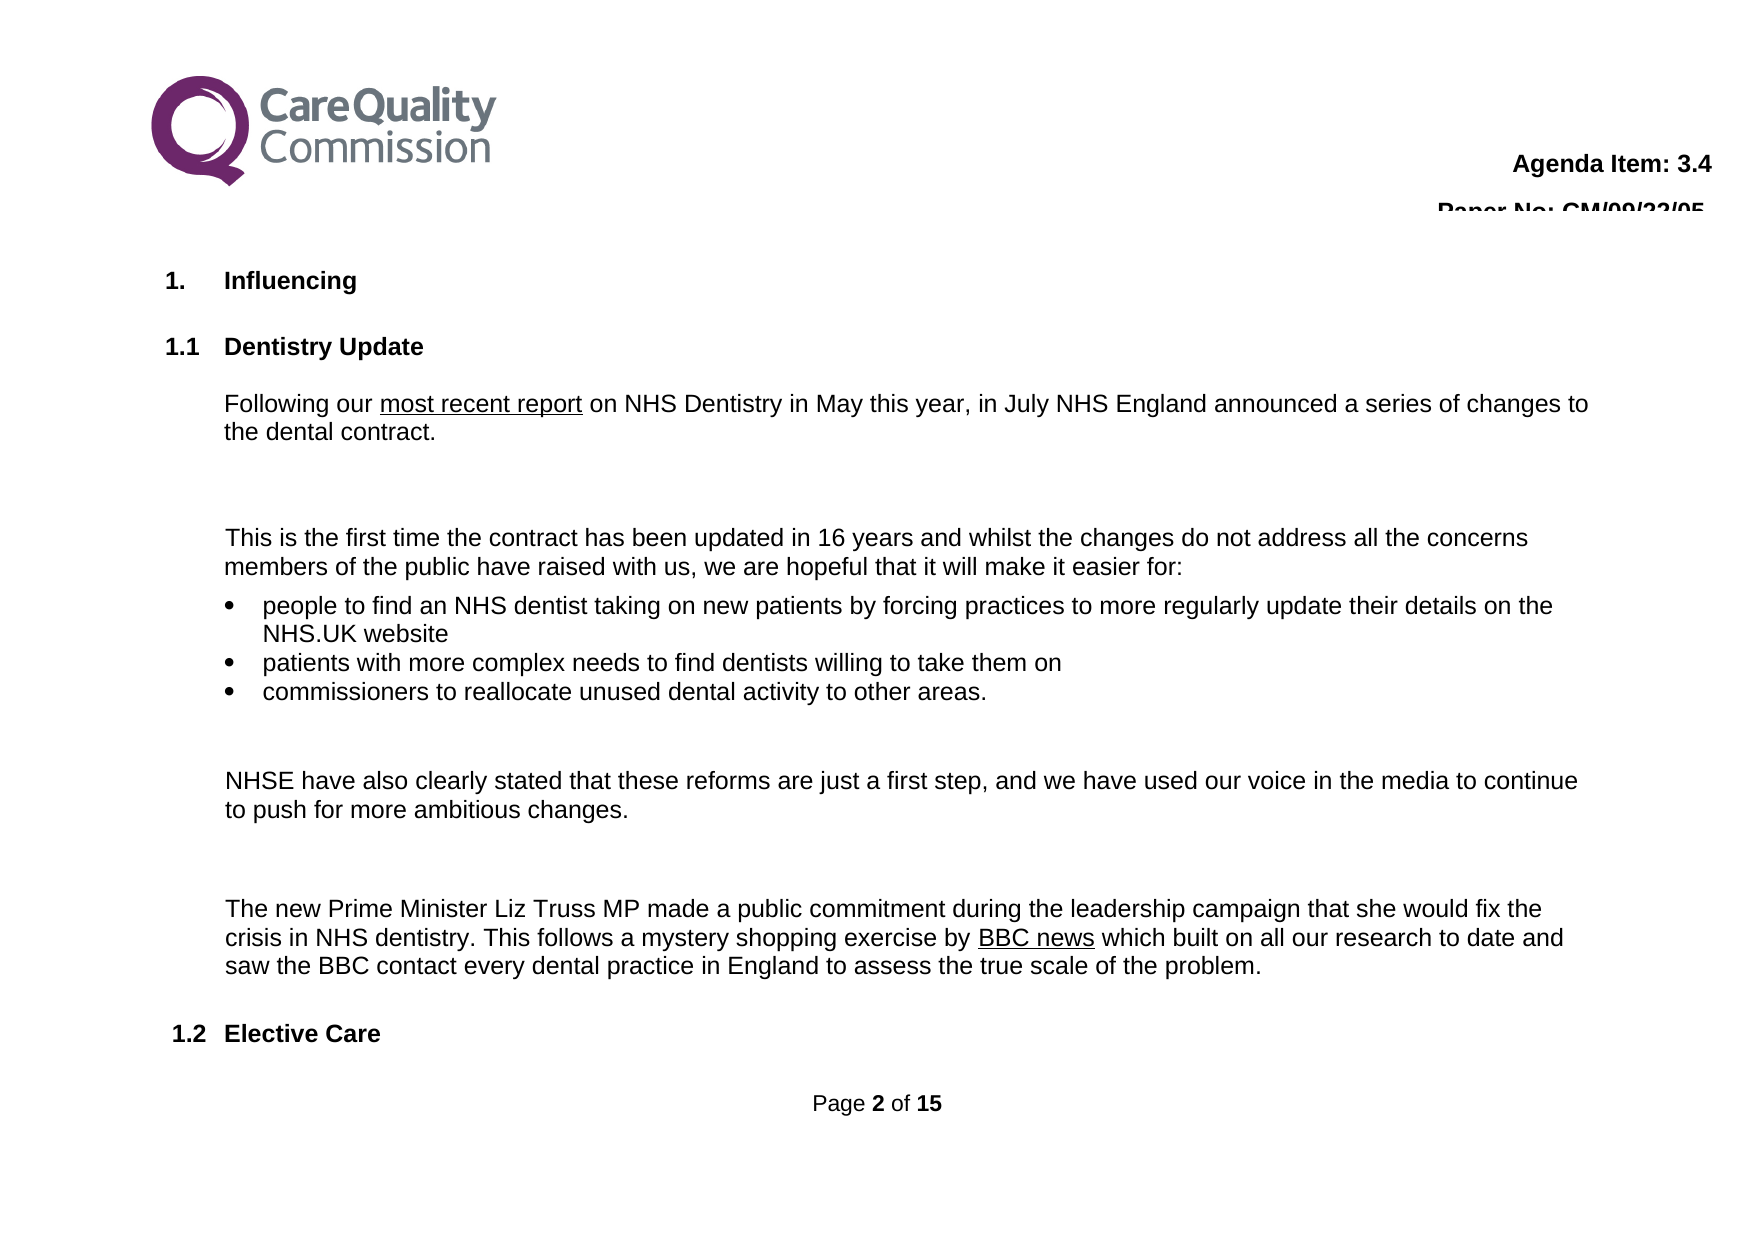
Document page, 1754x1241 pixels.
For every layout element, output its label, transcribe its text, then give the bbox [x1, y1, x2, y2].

list patients with more complex needs to find dentists willing to take them on [225, 648, 1604, 677]
text The new Prime Minister Liz Truss MP made a public commitment during the leadership campaign that she would fix the crisis in NHS dentistry. This follows a mystery shopping exercise by BBC news which built on all our research to date and saw the BBC contact every dental practice in England to assess the true scale of the problem. [225, 894, 1604, 1009]
list commissioners to reallocate unused dental activity to other areas. [225, 677, 1604, 706]
text NHSE have also clearly stated that these reforms are just a first step, and we have used our voice in the media to continue to push for more ambitious changes. [225, 766, 1604, 823]
list Influencing [165, 266, 1604, 294]
list Following our most recent report on NHS Dentistry in May this year, in July NHS England announced a series of changes to the dental contract. [224, 361, 1604, 446]
list Elective Care [172, 1019, 1604, 1048]
list people to find an NHS dentist taking on new patients by forcing practices to more regularly update their details on the NHS.UK website [225, 591, 1604, 648]
list Dentistry Update [165, 332, 1604, 361]
text This is the first time the contract has been updated in 16 years and whilst the changes do not address all the concerns members of the public have raised with us, we are hopeful that it will make it easier for: [224, 523, 1604, 580]
